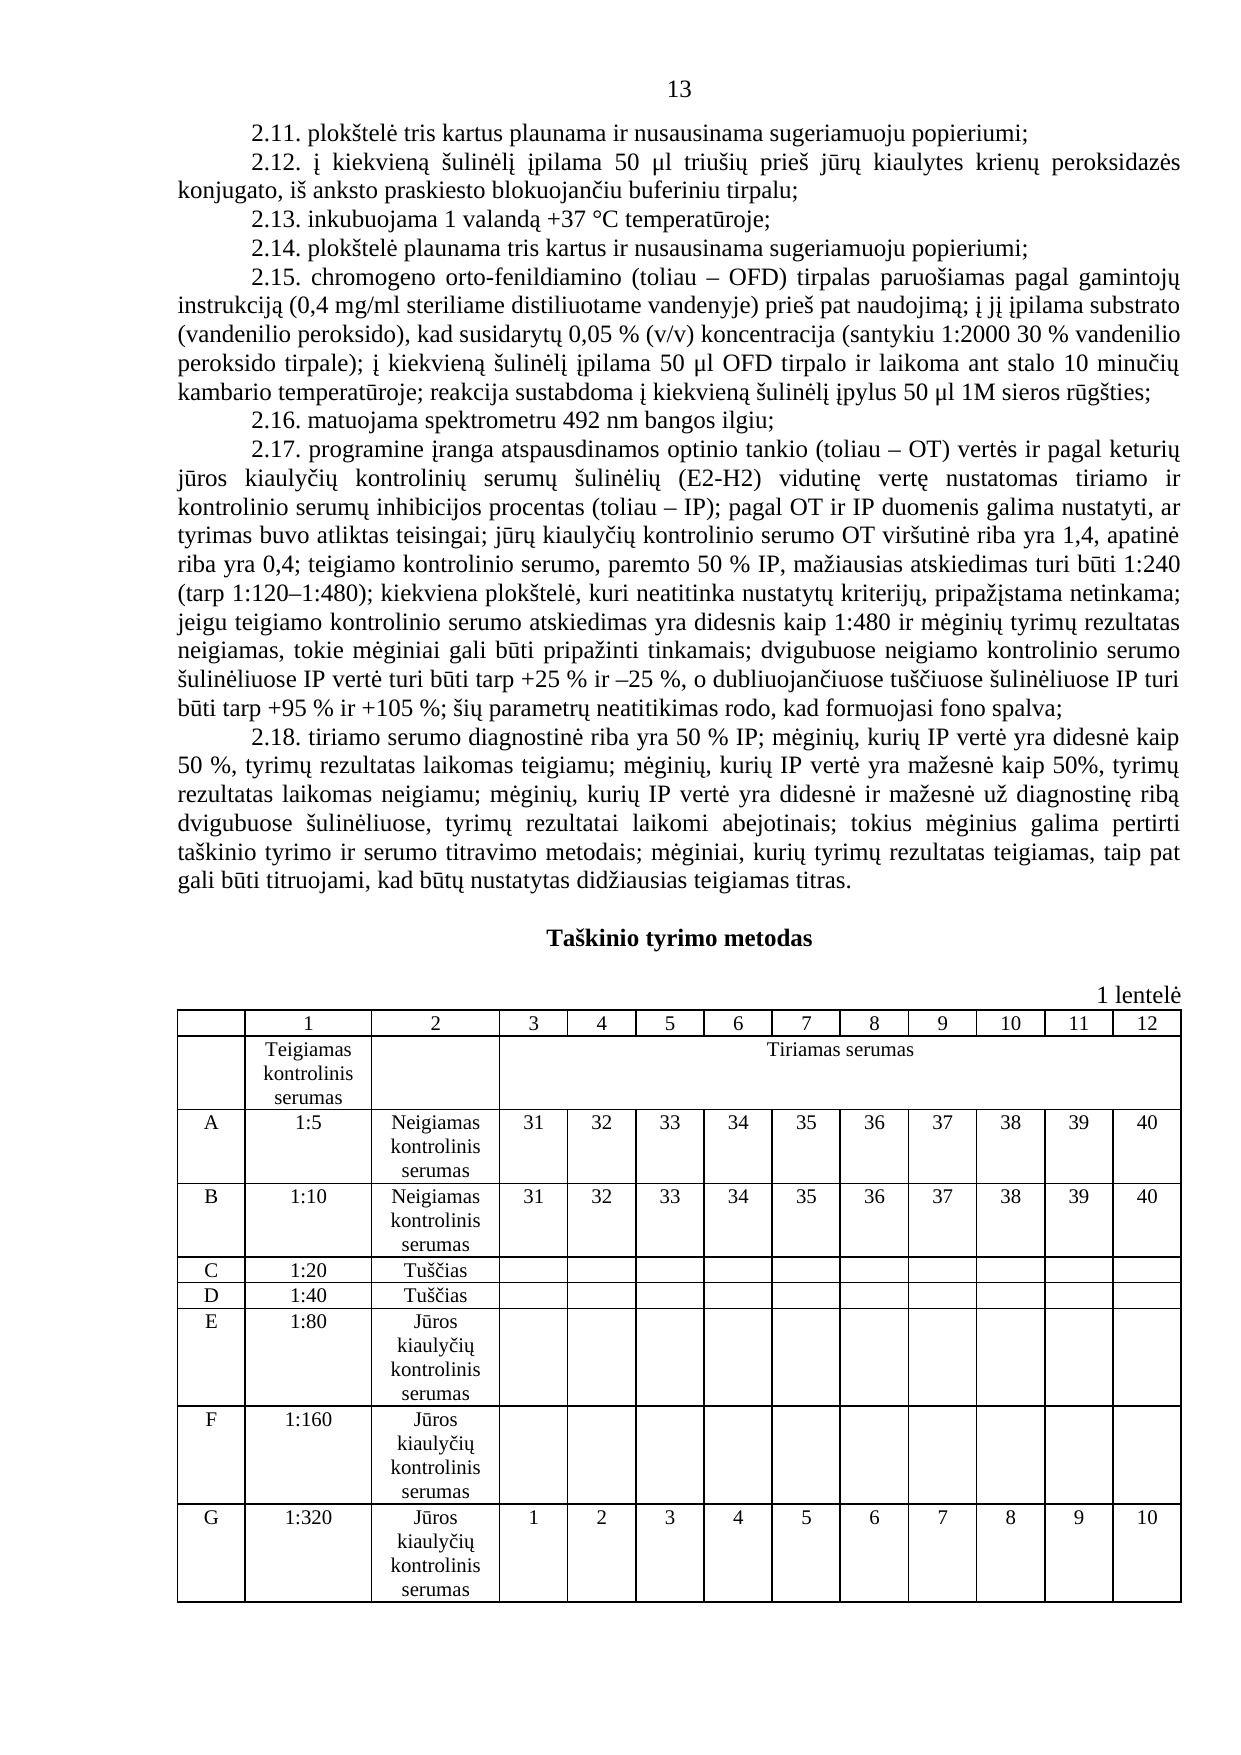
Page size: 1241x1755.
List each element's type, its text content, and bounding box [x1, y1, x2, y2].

text Taškinio tyrimo metodas [177, 923, 1181, 952]
table_cell 4 [705, 1505, 771, 1601]
table_cell [637, 1407, 703, 1503]
table_cell [841, 1309, 908, 1405]
table_cell 34 [705, 1110, 771, 1182]
table_cell 36 [841, 1184, 908, 1256]
table_cell [563, 1258, 567, 1282]
table_cell 1:160 [246, 1407, 371, 1503]
table_header 4 [568, 1011, 572, 1035]
table_cell 37 [909, 1110, 976, 1182]
table_cell 2 [568, 1505, 635, 1601]
text 2.15. chromogeno orto-fenildiamino (toliau – OFD) tirpalas paruošiamas pagal gamintojų instrukciją (0,4 mg/ml steriliame distiliuotame vandenyje) prieš pat naudojimą; į jį įpilama substrato (vandenilio peroksido), kad susidarytų 0,05 % (v/v) koncentracija (santykiu 1:2000 30 % vandenilio peroksido tirpale); į kiekvieną šulinėlį įpilama 50 μl OFD tirpalo ir laikoma ant stalo 10 minučių kambario temperatūroje; reakcija sustabdoma į kiekvieną šulinėlį įpylus 50 μl 1M sieros rūgšties; [177, 262, 1181, 406]
table_cell [563, 1283, 567, 1307]
table_cell 38 [977, 1184, 1044, 1256]
text 1 lentelė [177, 981, 1181, 1009]
table_cell [1046, 1407, 1112, 1503]
table_cell B [178, 1184, 244, 1256]
text 2.14. plokštelė plaunama tris kartus ir nusausinama sugeriamuoju popieriumi; [177, 233, 1181, 262]
table_cell [904, 1258, 908, 1282]
table_cell Tiriamas serumas [500, 1037, 1180, 1109]
table_cell 33 [637, 1184, 703, 1256]
table_cell G [178, 1505, 244, 1601]
table_cell 1:20 [367, 1258, 371, 1282]
table_cell [568, 1283, 572, 1307]
table_cell 10 [1114, 1505, 1180, 1601]
table_cell 1:5 [246, 1110, 371, 1182]
text 2.16. matuojama spektrometru 492 nm bangos ilgiu; [177, 406, 1181, 434]
table_cell 35 [773, 1184, 839, 1256]
table_cell 1:40 [367, 1283, 371, 1307]
table_cell F [178, 1407, 244, 1503]
table_cell [841, 1407, 908, 1503]
table_cell 1 [500, 1505, 567, 1601]
table_cell 5 [773, 1505, 839, 1601]
text 2.11. plokštelė tris kartus plaunama ir nusausinama sugeriamuoju popieriumi; [177, 118, 1181, 147]
table_cell 1:10 [246, 1184, 371, 1256]
table_header 3 [563, 1011, 567, 1035]
table_cell [500, 1258, 504, 1282]
table_cell 1:80 [246, 1309, 371, 1405]
table_cell 31 [500, 1184, 567, 1256]
table_cell 37 [909, 1184, 976, 1256]
table_cell [977, 1258, 981, 1282]
table_cell 34 [705, 1184, 771, 1256]
table_cell 36 [841, 1110, 908, 1182]
table_cell [909, 1309, 976, 1405]
table_cell [637, 1309, 703, 1405]
table_cell [909, 1407, 976, 1503]
text 2.12. į kiekvieną šulinėlį įpilama 50 μl triušių prieš jūrų kiaulytes krienų peroksidazės konjugato, iš anksto praskiesto blokuojančiu buferiniu tirpalu; [177, 147, 1181, 204]
table_cell 32 [568, 1184, 635, 1256]
table_cell [773, 1309, 839, 1405]
table_cell 39 [1046, 1110, 1112, 1182]
table_cell 1:320 [246, 1505, 371, 1601]
table_cell [904, 1283, 908, 1307]
table_cell 6 [841, 1505, 908, 1601]
table_cell 31 [500, 1110, 567, 1182]
table_cell 35 [773, 1110, 839, 1182]
table_header 3 [500, 1011, 504, 1035]
table_cell [568, 1407, 635, 1503]
table_cell [972, 1283, 976, 1307]
table_cell [1114, 1309, 1180, 1405]
table_cell 40 [1114, 1110, 1180, 1182]
table_header 8 [904, 1011, 908, 1035]
table_header 2 [372, 1011, 376, 1035]
table_cell [977, 1283, 981, 1307]
table_cell 33 [637, 1110, 703, 1182]
table_header 10 [977, 1011, 981, 1035]
table_cell 40 [1114, 1184, 1180, 1256]
table_cell E [178, 1309, 244, 1405]
table_cell [977, 1309, 1044, 1405]
text 2.13. inkubuojama 1 valandą +37 °C temperatūroje; [177, 204, 1181, 233]
table_cell A [178, 1110, 244, 1182]
table_cell [1046, 1309, 1112, 1405]
table_cell [500, 1407, 567, 1503]
table_cell 7 [909, 1505, 976, 1601]
table_cell [568, 1309, 635, 1405]
table_cell 38 [977, 1110, 1044, 1182]
table_cell 3 [637, 1505, 703, 1601]
table_cell [705, 1407, 771, 1503]
table_cell [977, 1407, 1044, 1503]
table_cell 8 [977, 1505, 1044, 1601]
table_cell [705, 1309, 771, 1405]
table_cell [568, 1258, 572, 1282]
table_header 9 [972, 1011, 976, 1035]
table_cell [372, 1037, 499, 1109]
table_cell [972, 1258, 976, 1282]
table_cell 32 [568, 1110, 635, 1182]
table_cell [500, 1283, 504, 1307]
text 2.18. tiriamo serumo diagnostinė riba yra 50 % IP; mėginių, kurių IP vertė yra didesnė kaip 50 %, tyrimų rezultatas laikomas teigiamu; mėginių, kurių IP vertė yra mažesnė kaip 50%, tyrimų rezultatas laikomas neigiamu; mėginių, kurių IP vertė yra didesnė ir mažesnė už diagnostinę ribą dvigubuose šulinėliuose, tyrimų rezultatai laikomi abejotinais; tokius mėginius galima pertirti taškinio tyrimo ir serumo titravimo metodais; mėginiai, kurių tyrimų rezultatas teigiamas, taip pat gali būti titruojami, kad būtų nustatytas didžiausias teigiamas titras. [177, 722, 1181, 894]
table_header 1 [367, 1011, 371, 1035]
text 2.17. programine įranga atspausdinamos optinio tankio (toliau – OT) vertės ir pagal keturių jūros kiaulyčių kontrolinių serumų šulinėlių (E2-H2) vidutinę vertę nustatomas tiriamo ir kontrolinio serumų inhibicijos procentas (toliau – IP); pagal OT ir IP duomenis galima nustatyti, ar tyrimas buvo atliktas teisingai; jūrų kiaulyčių kontrolinio serumo OT viršutinė riba yra 1,4, apatinė riba yra 0,4; teigiamo kontrolinio serumo, paremto 50 % IP, mažiausias atskiedimas turi būti 1:240 (tarp 1:120–1:480); kiekviena plokštelė, kuri neatitinka nustatytų kriterijų, pripažįstama netinkama; jeigu teigiamo kontrolinio serumo atskiedimas yra didesnis kaip 1:480 ir mėginių tyrimų rezultatas neigiamas, tokie mėginiai gali būti pripažinti tinkamais; dvigubuose neigiamo kontrolinio serumo šulinėliuose IP vertė turi būti tarp +25 % ir –25 %, o dubliuojančiuose tuščiuose šulinėliuose IP turi būti tarp +95 % ir +105 %; šių parametrų neatitikimas rodo, kad formuojasi fono spalva; [177, 434, 1181, 722]
table_cell [1114, 1407, 1180, 1503]
table_cell [773, 1407, 839, 1503]
table_cell 39 [1046, 1184, 1112, 1256]
table_cell [500, 1309, 567, 1405]
table_cell 9 [1046, 1505, 1112, 1601]
table_header 2 [495, 1011, 499, 1035]
table_cell [178, 1037, 244, 1109]
